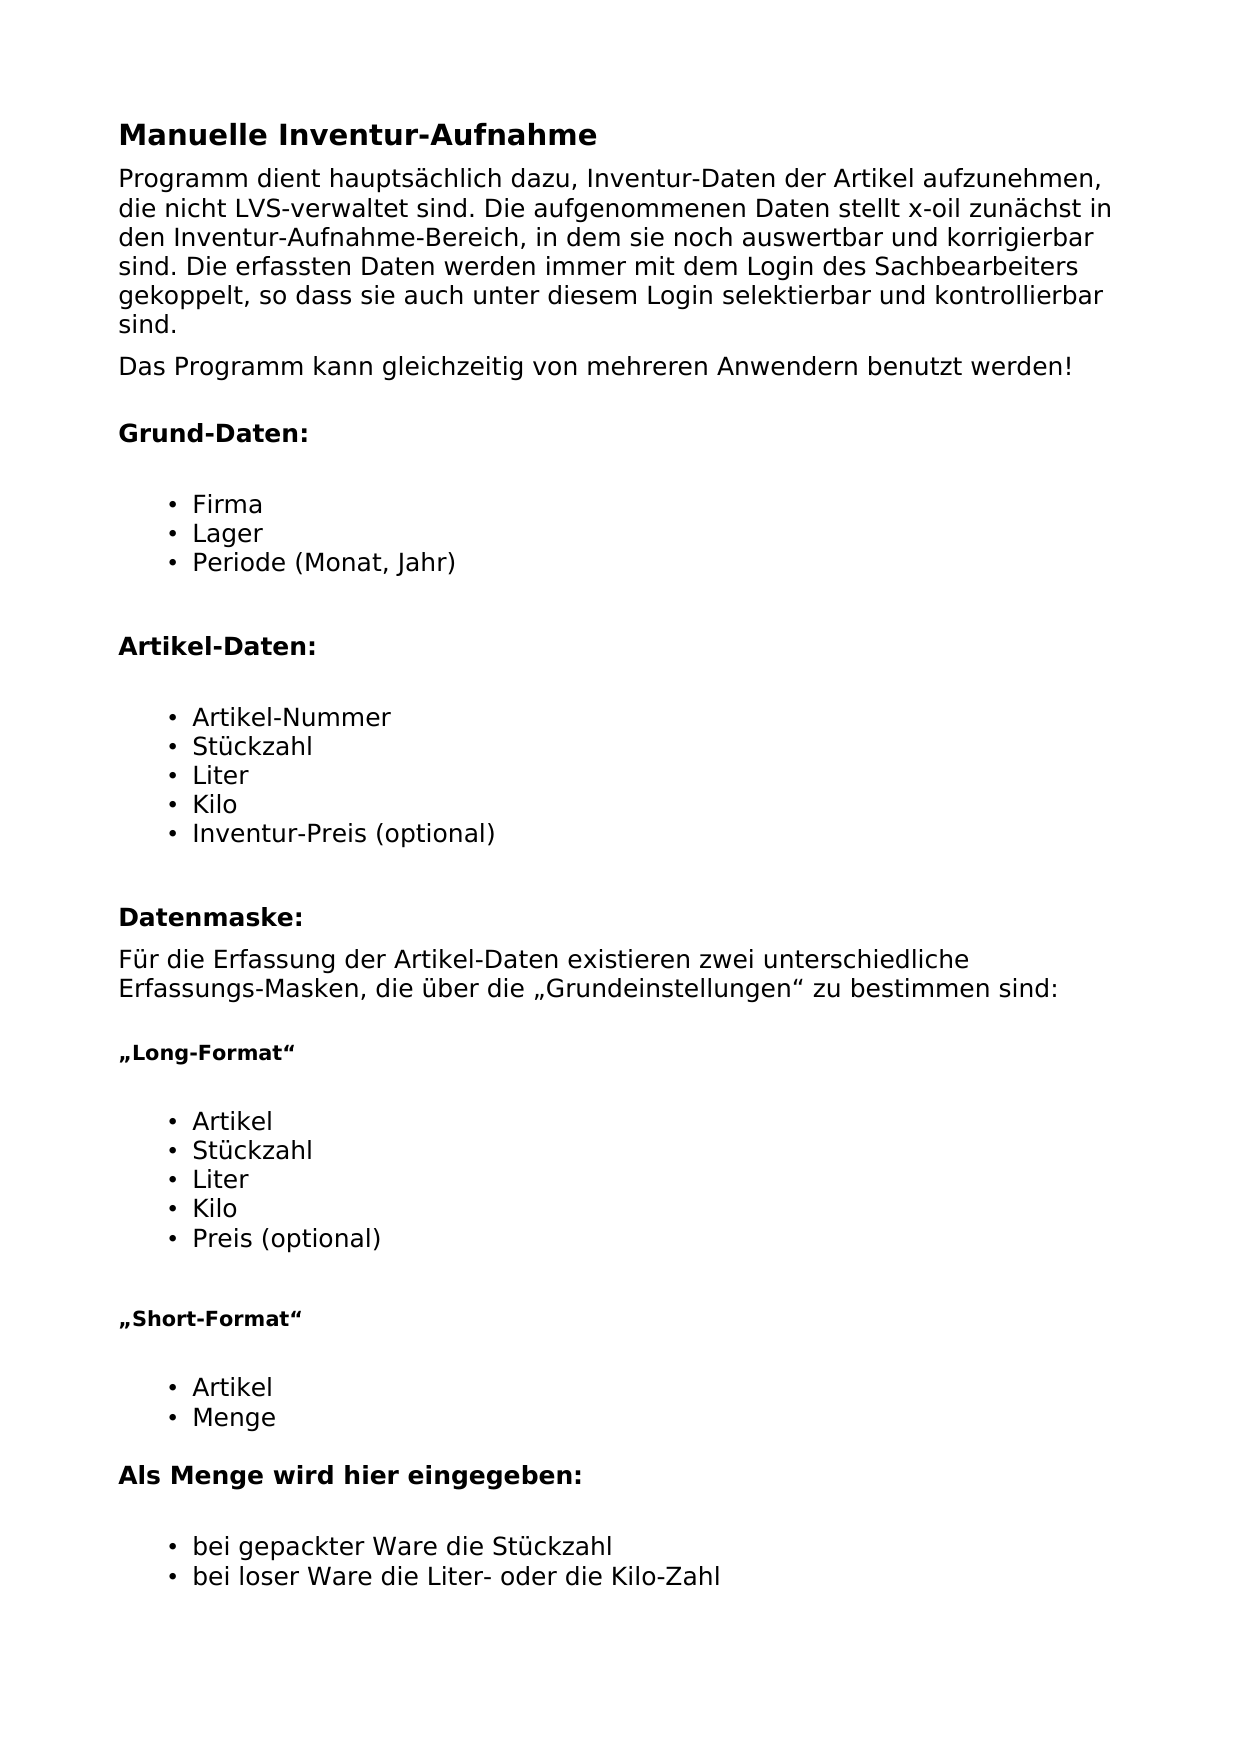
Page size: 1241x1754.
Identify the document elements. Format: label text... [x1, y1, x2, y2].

list Stückzahl [177, 732, 1122, 761]
list Lager [177, 519, 1122, 548]
list Artikel-Nummer [177, 703, 1122, 732]
text Als Menge wird hier eingegeben: [118, 1461, 1122, 1491]
list Firma [177, 490, 1122, 519]
subtitle Manuelle Inventur-Aufnahme [118, 118, 1122, 152]
list bei loser Ware die Liter- oder die Kilo-Zahl [177, 1562, 1122, 1591]
list Liter [177, 1165, 1122, 1194]
list Stückzahl [177, 1136, 1122, 1165]
text Für die Erfassung der Artikel-Daten existieren zwei unterschiedliche Erfassungs-Masken, die über die „Grundeinstellungen“ zu bestimmen sind: [118, 945, 1122, 1003]
text Das Programm kann gleichzeitig von mehreren Anwendern benutzt werden! [118, 352, 1122, 381]
list Liter [177, 761, 1122, 791]
list Kilo [177, 791, 1122, 820]
list Artikel [177, 1374, 1122, 1403]
list Periode (Monat, Jahr) [177, 548, 1122, 577]
list Preis (optional) [177, 1224, 1122, 1253]
list bei gepackter Ware die Stückzahl [177, 1533, 1122, 1562]
subtitle „Short-Format“ [118, 1307, 1122, 1332]
list Artikel [177, 1107, 1122, 1136]
list Inventur-Preis (optional) [177, 820, 1122, 849]
list Kilo [177, 1194, 1122, 1224]
subtitle „Long-Format“ [118, 1041, 1122, 1065]
subtitle Artikel-Daten: [118, 632, 1122, 661]
subtitle Grund-Daten: [118, 419, 1122, 448]
subtitle Datenmaske: [118, 903, 1122, 932]
list Menge [177, 1403, 1122, 1432]
text Programm dient hauptsächlich dazu, Inventur-Daten der Artikel aufzunehmen, die nicht LVS-verwaltet sind. Die aufgenommenen Daten stellt x-oil zunächst in den Inventur-Aufnahme-Bereich, in dem sie noch auswertbar und korrigierbar sind. Die erfassten Daten werden immer mit dem Login des Sachbearbeiters gekoppelt, so dass sie auch unter diesem Login selektierbar und kontrollierbar sind. [118, 164, 1122, 339]
